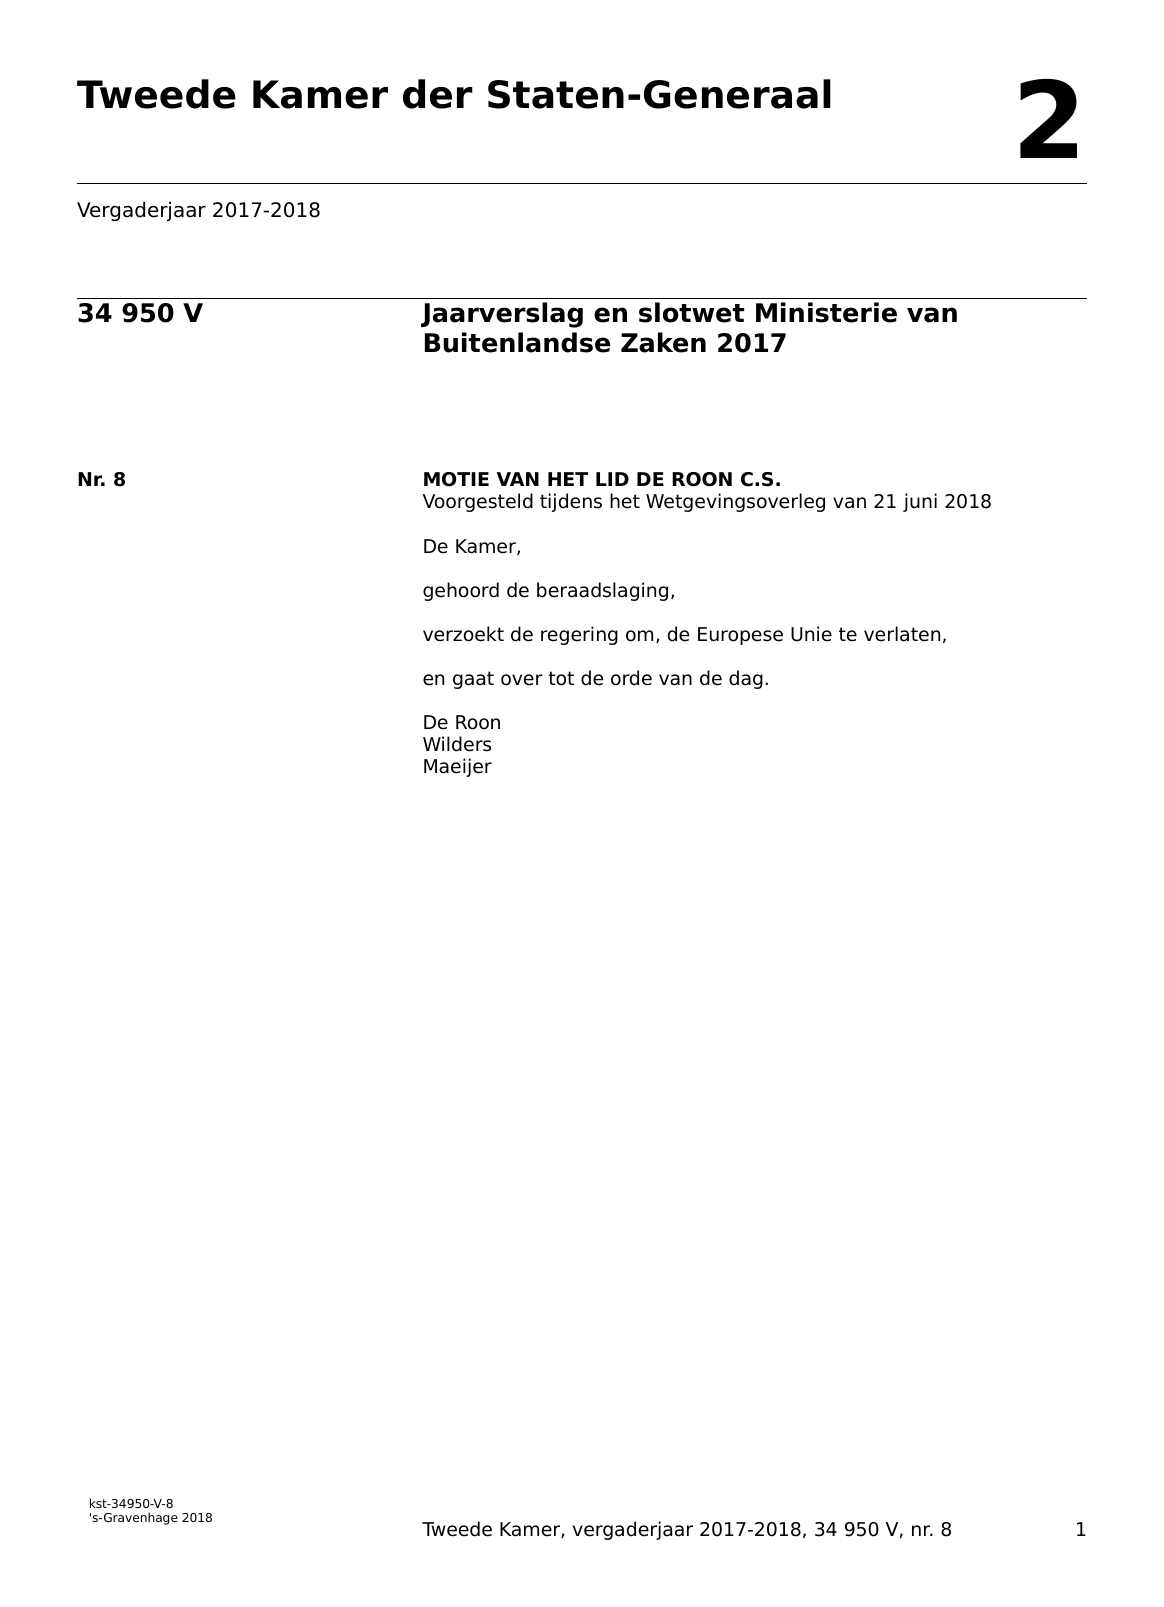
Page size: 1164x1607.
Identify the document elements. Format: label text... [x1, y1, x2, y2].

text gehoord de beraadslaging, [422, 580, 1087, 602]
text Wilders [422, 734, 1087, 756]
text kst-34950-V-8 [88, 1497, 323, 1511]
text en gaat over tot de orde van de dag. [422, 668, 1087, 690]
text 's-Gravenhage 2018 [88, 1511, 323, 1525]
text De Roon [422, 712, 1087, 734]
text Voorgesteld tijdens het Wetgevingsoverleg van 21 juni 2018 [422, 491, 1087, 513]
subtitle 34 950 V Jaarverslag en slotwet Ministerie van Buitenlandse Zaken 2017 [77, 299, 1087, 358]
text De Kamer, [422, 536, 1087, 557]
subtitle Nr. 8 MOTIE VAN HET LID DE ROON C.S. [77, 469, 1087, 491]
text Maeijer [422, 756, 1087, 778]
table_cell Vergaderjaar 2017-2018 [77, 184, 1087, 298]
table_header 2 [886, 59, 1087, 183]
table_header Tweede Kamer der Staten-Generaal [77, 59, 886, 183]
text verzoekt de regering om, de Europese Unie te verlaten, [422, 624, 1087, 646]
